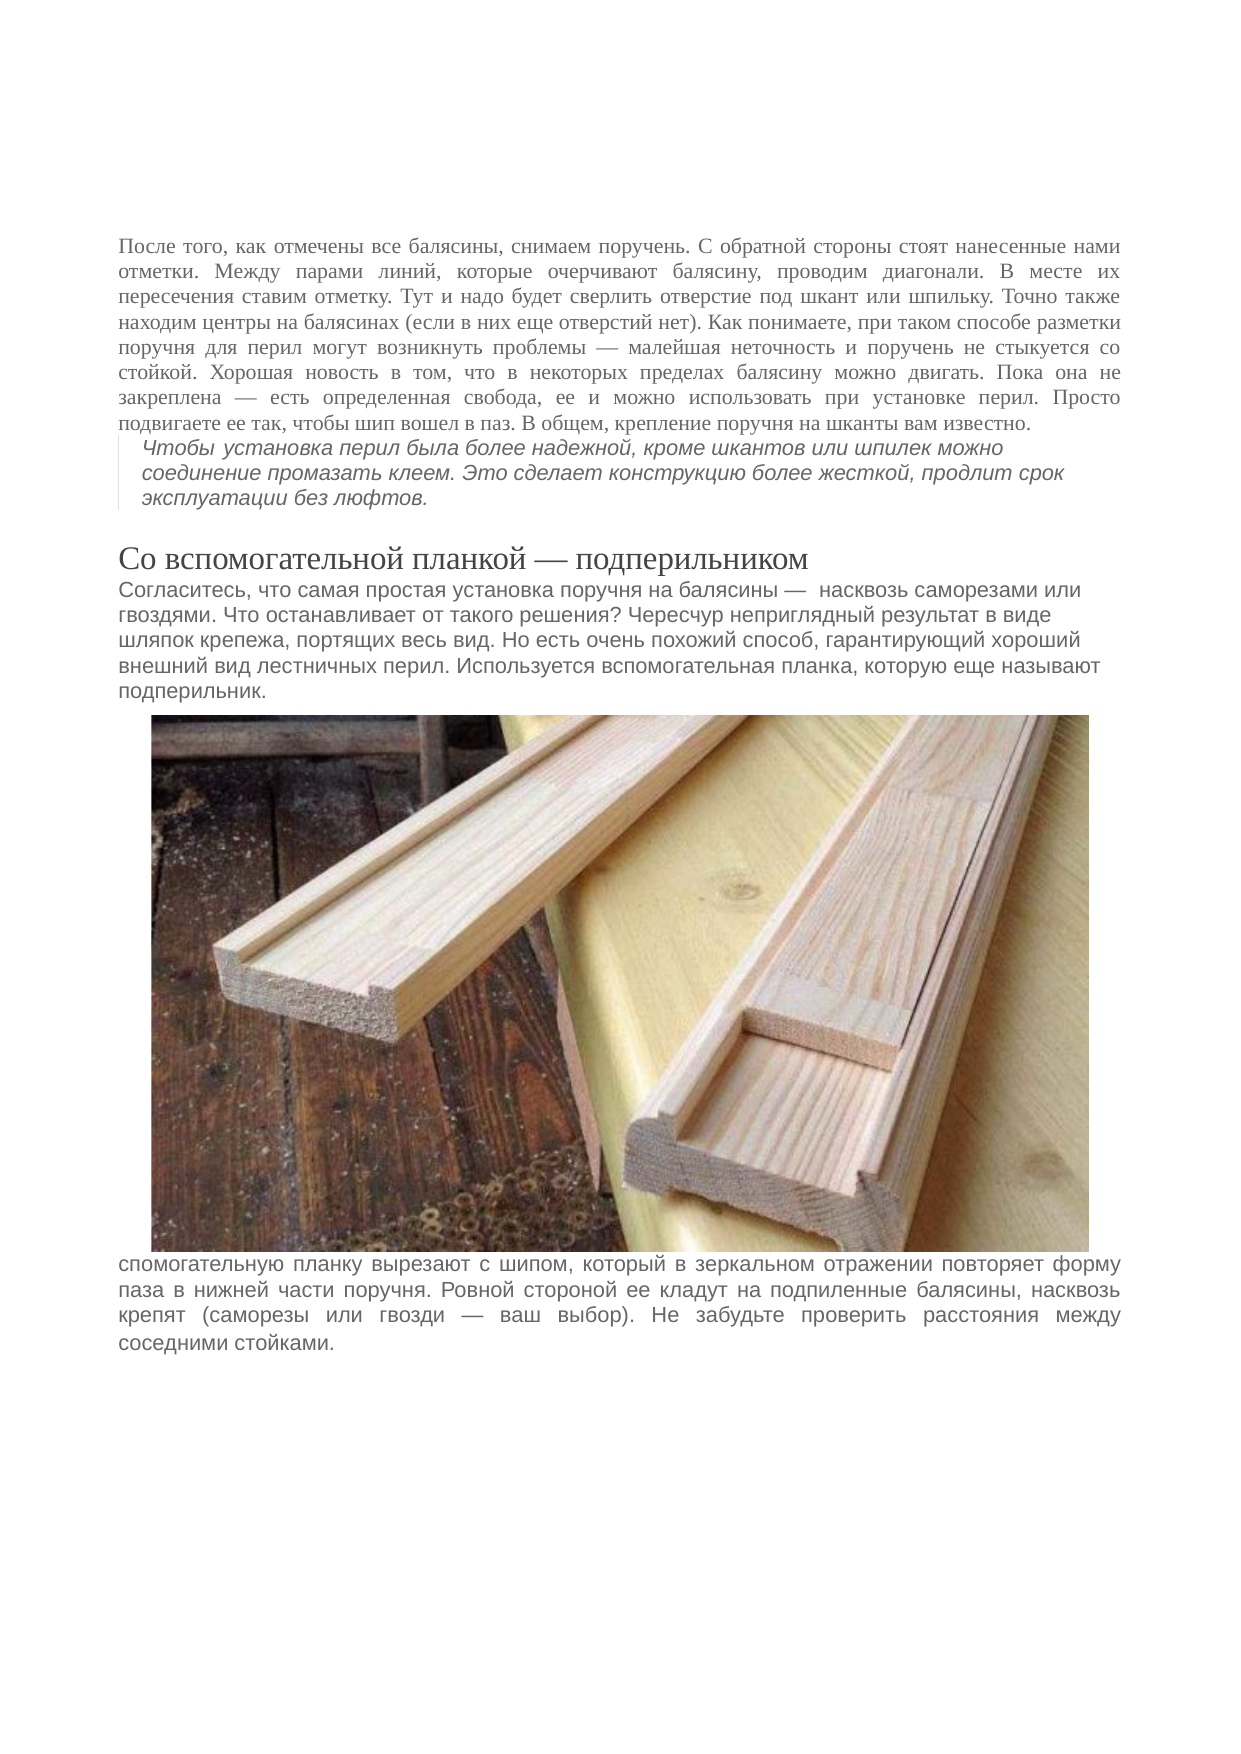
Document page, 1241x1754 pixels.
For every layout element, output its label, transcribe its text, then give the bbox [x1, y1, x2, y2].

text спомогательную планку вырезают с шипом, который в зеркальном отражении повторяет форму паза в нижней части поручня. Ровной стороной ее кладут на подпиленные балясины, насквозь крепят (саморезы или гвозди — ваш выбор). Не забудьте проверить расстояния между соседними стойками. [118, 1085, 1122, 1356]
picture [151, 715, 1089, 1252]
subtitle Со вспомогательной планкой — подперильником [118, 539, 1122, 577]
text После того, как отмечены все балясины, снимаем поручень. С обратной стороны стоят нанесенные нами отметки. Между парами линий, которые очерчивают балясину, проводим диагонали. В месте их пересечения ставим отметку. Тут и надо будет сверлить отверстие под шкант или шпильку. Точно также находим центры на балясинах (если в них еще отверстий нет). Как понимаете, при таком способе разметки поручня для перил могут возникнуть проблемы — малейшая неточность и поручень не стыкуется со стойкой. Хорошая новость в том, что в некоторых пределах балясину можно двигать. Пока она не закреплена — есть определенная свобода, ее и можно использовать при установке перил. Просто подвигаете ее так, чтобы шип вошел в паз. В общем, крепление поручня на шканты вам известно. [118, 233, 1122, 435]
text Чтобы установка перил была более надежной, кроме шкантов или шпилек можно соединение промазать клеем. Это сделает конструкцию более жесткой, продлит срок эксплуатации без люфтов. [119, 435, 1122, 510]
text Согласитесь, что самая простая установка поручня на балясины — насквозь саморезами или гвоздями. Что останавливает от такого решения? Чересчур неприглядный результат в виде шляпок крепежа, портящих весь вид. Но есть очень похожий способ, гарантирующий хороший внешний вид лестничных перил. Используется вспомогательная планка, которую еще называют подперильник. [118, 577, 1122, 703]
